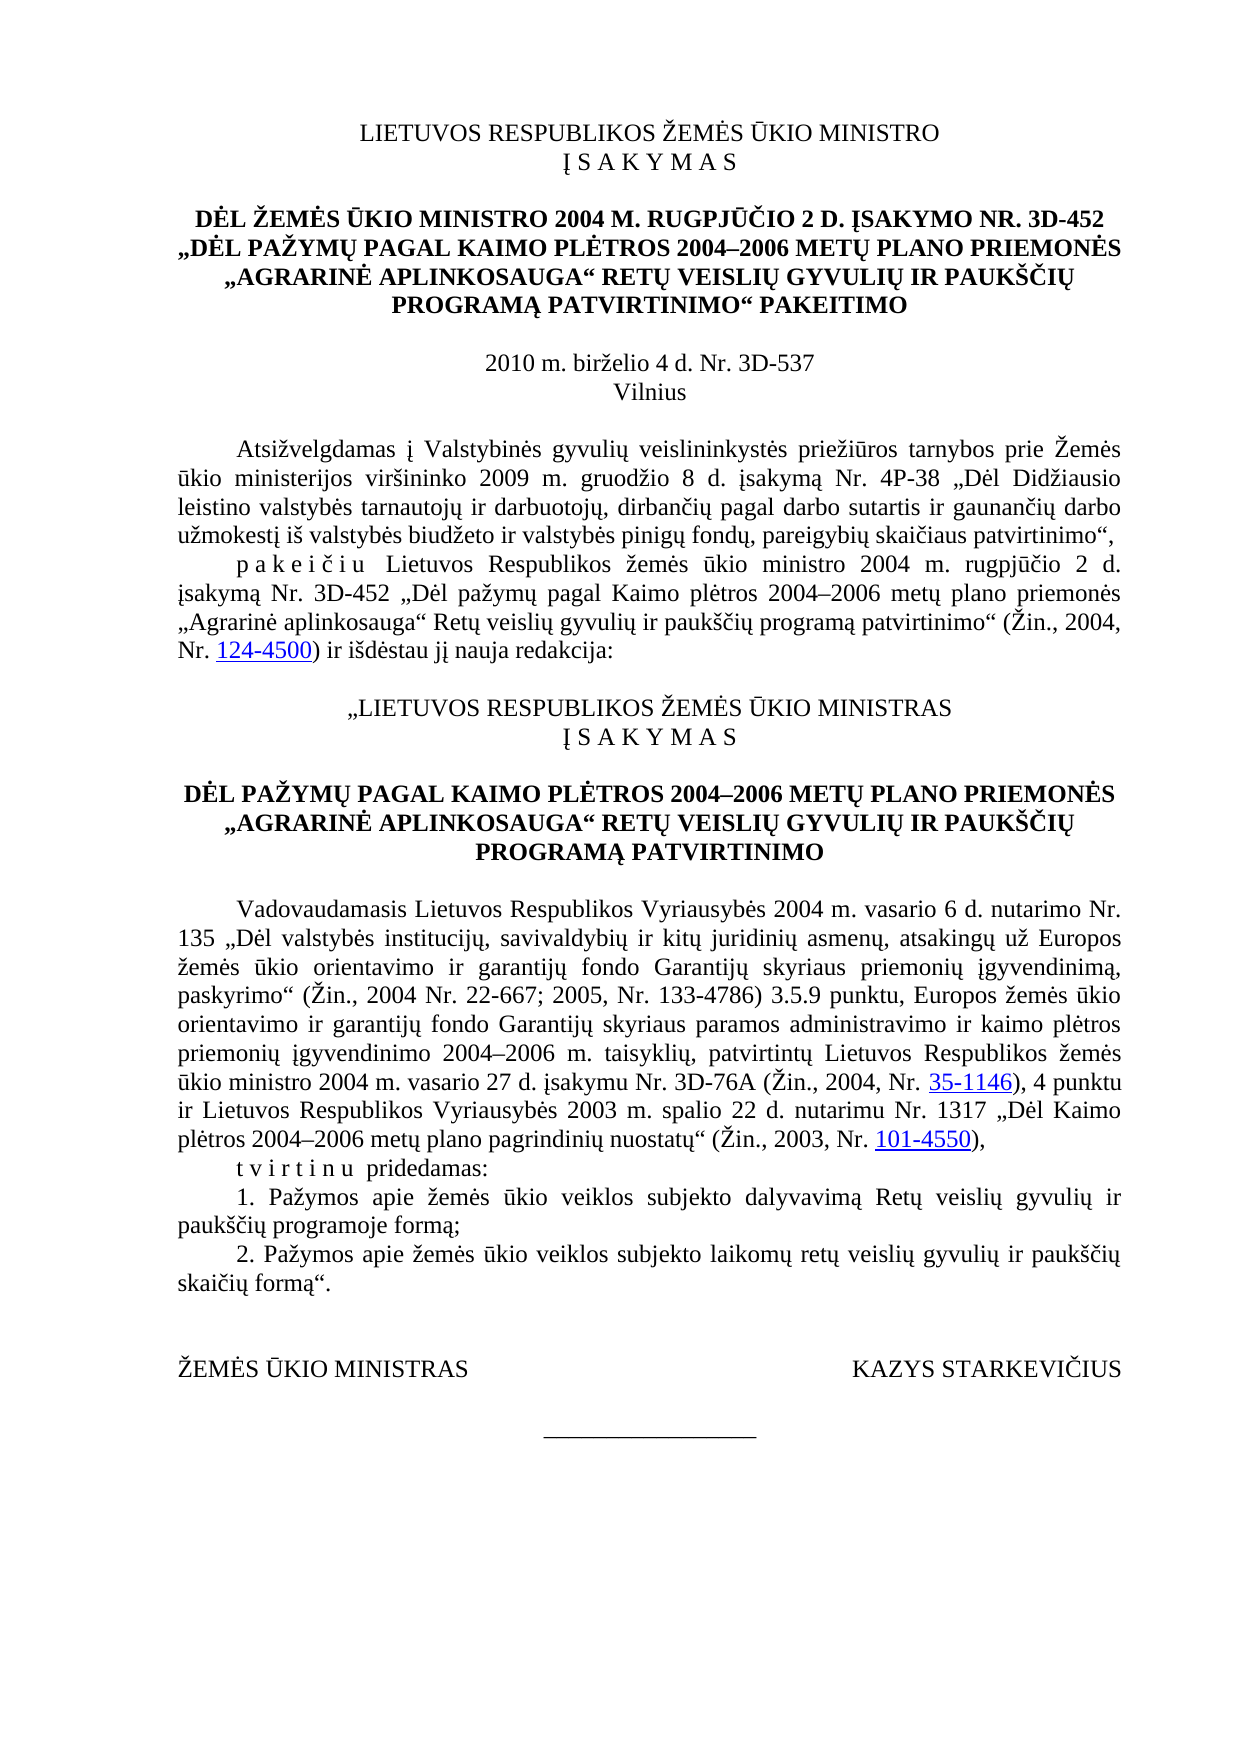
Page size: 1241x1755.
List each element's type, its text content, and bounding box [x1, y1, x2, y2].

text Vilnius [177, 377, 1122, 406]
text tvirtinu pridedamas: [177, 1153, 1122, 1182]
text DĖL PAŽYMŲ PAGAL KAIMO PLĖTROS 2004–2006 METŲ PLANO PRIEMONĖS „AGRARINĖ APLINKOSAUGA“ RETŲ VEISLIŲ GYVULIŲ IR PAUKŠČIŲ PROGRAMĄ PATVIRTINIMO [177, 779, 1122, 866]
text pakeičiu Lietuvos Respublikos žemės ūkio ministro 2004 m. rugpjūčio 2 d. įsakymą Nr. 3D-452 „Dėl pažymų pagal Kaimo plėtros 2004–2006 metų plano priemonės „Agrarinė aplinkosauga“ Retų veislių gyvulių ir paukščių programą patvirtinimo“ (Žin., 2004, Nr. 124-4500) ir išdėstau jį nauja redakcija: [177, 549, 1122, 664]
text Vadovaudamasis Lietuvos Respublikos Vyriausybės 2004 m. vasario 6 d. nutarimo Nr. 135 „Dėl valstybės institucijų, savivaldybių ir kitų juridinių asmenų, atsakingų už Europos žemės ūkio orientavimo ir garantijų fondo Garantijų skyriaus priemonių įgyvendinimą, paskyrimo“ (Žin., 2004 Nr. 22-667; 2005, Nr. 133-4786) 3.5.9 punktu, Europos žemės ūkio orientavimo ir garantijų fondo Garantijų skyriaus paramos administravimo ir kaimo plėtros priemonių įgyvendinimo 2004–2006 m. taisyklių, patvirtintų Lietuvos Respublikos žemės ūkio ministro 2004 m. vasario 27 d. įsakymu Nr. 3D-76A (Žin., 2004, Nr. 35-1146), 4 punktu ir Lietuvos Respublikos Vyriausybės 2003 m. spalio 22 d. nutarimu Nr. 1317 „Dėl Kaimo plėtros 2004–2006 metų plano pagrindinių nuostatų“ (Žin., 2003, Nr. 101-4550), [177, 894, 1122, 1153]
text ĮSAKYMAS [177, 722, 1122, 751]
text DĖL ŽEMĖS ŪKIO MINISTRO 2004 M. RUGPJŪČIO 2 D. ĮSAKYMO NR. 3D-452 „DĖL PAŽYMŲ PAGAL KAIMO PLĖTROS 2004–2006 METŲ PLANO PRIEMONĖS „AGRARINĖ APLINKOSAUGA“ RETŲ VEISLIŲ GYVULIŲ IR PAUKŠČIŲ PROGRAMĄ PATVIRTINIMO“ PAKEITIMO [177, 204, 1122, 319]
text _________________ [177, 1412, 1122, 1441]
text 2. Pažymos apie žemės ūkio veiklos subjekto laikomų retų veislių gyvulių ir paukščių skaičių formą“. [177, 1239, 1122, 1297]
text LIETUVOS RESPUBLIKOS ŽEMĖS ŪKIO MINISTRO [177, 118, 1122, 147]
text ĮSAKYMAS [177, 147, 1122, 176]
text Atsižvelgdamas į Valstybinės gyvulių veislininkystės priežiūros tarnybos prie Žemės ūkio ministerijos viršininko 2009 m. gruodžio 8 d. įsakymą Nr. 4P-38 „Dėl Didžiausio leistino valstybės tarnautojų ir darbuotojų, dirbančių pagal darbo sutartis ir gaunančių darbo užmokestį iš valstybės biudžeto ir valstybės pinigų fondų, pareigybių skaičiaus patvirtinimo“, [177, 434, 1122, 549]
text 1. Pažymos apie žemės ūkio veiklos subjekto dalyvavimą Retų veislių gyvulių ir paukščių programoje formą; [177, 1182, 1122, 1239]
text „LIETUVOS RESPUBLIKOS ŽEMĖS ŪKIO MINISTRAS [177, 693, 1122, 722]
text 2010 m. birželio 4 d. Nr. 3D-537 [177, 348, 1122, 377]
text Žemės ūkio ministras Kazys Starkevičius [177, 1354, 1122, 1383]
